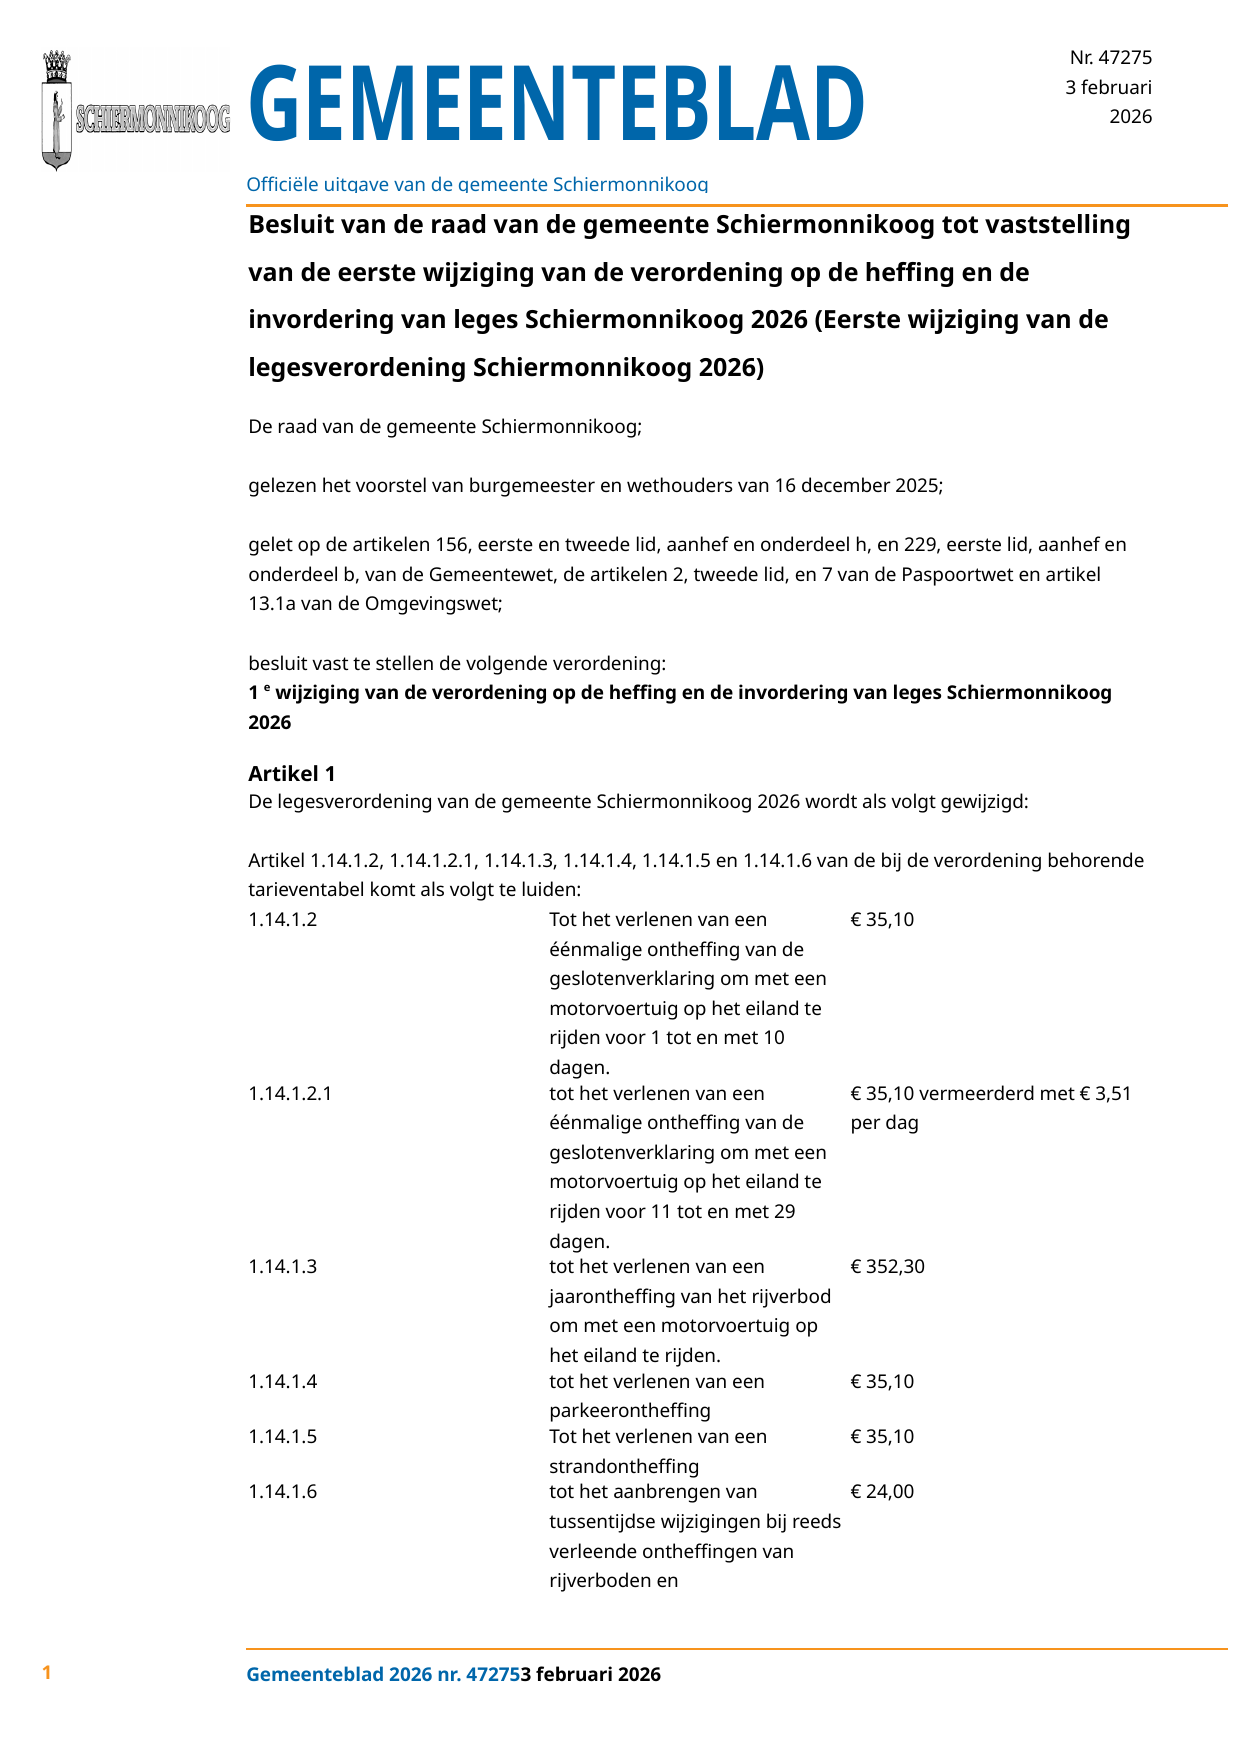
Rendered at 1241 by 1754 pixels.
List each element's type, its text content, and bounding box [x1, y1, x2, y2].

table_cell tot het verlenen van een jaarontheffing van het rijverbod om met een motorvoertuig op het eiland te rijden. [549, 1254, 850, 1368]
table_cell tot het aanbrengen van tussentijdse wijzigingen bij reeds verleende ontheffingen van rijverboden en [549, 1479, 850, 1593]
table_cell tot het verlenen van een éénmalige ontheffing van de geslotenverklaring om met een motorvoertuig op het eiland te rijden voor 11 tot en met 29 dagen. [549, 1080, 850, 1253]
table_cell € 35,10 [850, 1368, 1152, 1423]
text Artikel 1.14.1.2, 1.14.1.2.1, 1.14.1.3, 1.14.1.4, 1.14.1.5 en 1.14.1.6 van de bij de verordening behorende tarieventabel komt als volgt te luiden: [248, 847, 1152, 902]
table_cell tot het verlenen van een parkeerontheffing [549, 1368, 850, 1423]
text De legesverordening van de gemeente Schiermonnikoog 2026 wordt als volgt gewijzigd: [248, 788, 1152, 813]
text besluit vast te stellen de volgende verordening: [248, 650, 1152, 676]
table_cell 1.14.1.6 [248, 1479, 549, 1593]
table_cell € 35,10 vermeerderd met € 3,51 per dag [850, 1080, 1152, 1253]
table_cell 1.14.1.5 [248, 1423, 549, 1479]
table_cell € 35,10 [850, 1423, 1152, 1479]
text gelet op de artikelen 156, eerste en tweede lid, aanhef en onderdeel h, en 229, eerste lid, aanhef en onderdeel b, van de Gemeentewet, de artikelen 2, tweede lid, en 7 van de Paspoortwet en artikel 13.1a van de Omgevingswet; [248, 531, 1152, 616]
table_cell 1.14.1.3 [248, 1254, 549, 1368]
table_cell € 352,30 [850, 1254, 1152, 1368]
table_header 1.14.1.2 [248, 906, 549, 1080]
table_cell 1.14.1.4 [248, 1368, 549, 1423]
table_header Tot het verlenen van een éénmalige ontheffing van de geslotenverklaring om met een motorvoertuig op het eiland te rijden voor 1 tot en met 10 dagen. [549, 906, 850, 1080]
text gelezen het voorstel van burgemeester en wethouders van 16 december 2025; [248, 472, 1152, 498]
table_cell Tot het verlenen van een strandontheffing [549, 1423, 850, 1479]
text 1 e wijziging van de verordening op de heffing en de invordering van leges Schiermonnikoog 2026 [248, 679, 1152, 735]
table_cell 1.14.1.2.1 [248, 1080, 549, 1253]
text De raad van de gemeente Schiermonnikoog; [248, 413, 1152, 439]
picture [41, 47, 231, 172]
table_cell € 24,00 [850, 1479, 1152, 1593]
table_header € 35,10 [850, 906, 1152, 1080]
text Besluit van de raad van de gemeente Schiermonnikoog tot vaststelling van de eerste wijziging van de verordening op de heffing en de invordering van leges Schiermonnikoog 2026 (Eerste wijziging van de legesverordening Schiermonnikoog 2026) [248, 207, 1152, 384]
text Artikel 1 [248, 759, 1152, 788]
